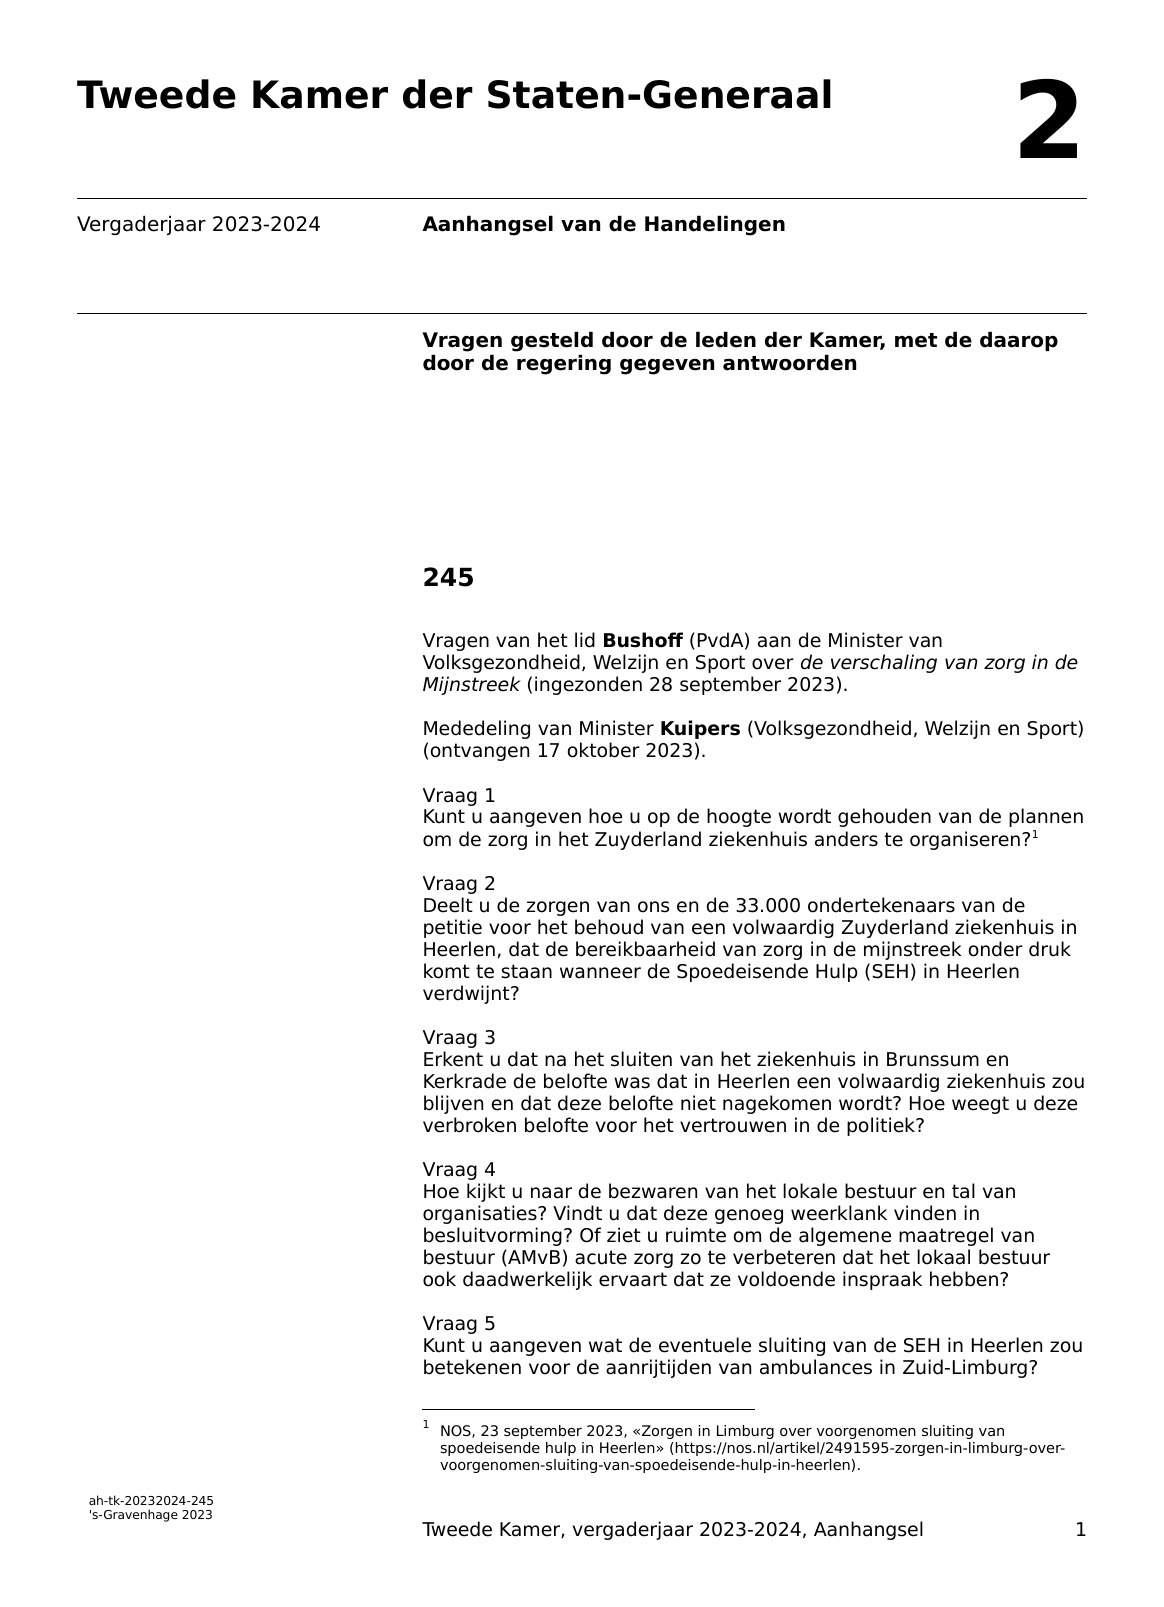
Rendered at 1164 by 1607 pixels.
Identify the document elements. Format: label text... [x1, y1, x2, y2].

text 245 [422, 563, 1087, 592]
text NOS, 23 september 2023, «Zorgen in Limburg over voorgenomen sluiting van spoedeisende hulp in Heerlen» (https://nos.nl/artikel/2491595-zorgen-in-limburg-over-voorgenomen-sluiting-van-spoedeisende-hulp-in-heerlen). [422, 1418, 1087, 1474]
table_cell Aanhangsel van de Handelingen [422, 199, 1087, 313]
text 's-Gravenhage 2023 [88, 1508, 323, 1522]
table_cell Vragen gesteld door de leden der Kamer, met de daarop door de regering gegeven antwoorden [422, 314, 1087, 375]
table_cell [77, 314, 422, 375]
text Vraag 3 [422, 1027, 1087, 1049]
text Vraag 4 [422, 1159, 1087, 1181]
table_cell Vergaderjaar 2023-2024 [77, 199, 422, 313]
text Vraag 1 [422, 784, 1087, 806]
text Kunt u aangeven wat de eventuele sluiting van de SEH in Heerlen zou betekenen voor de aanrijtijden van ambulances in Zuid-Limburg? [422, 1335, 1087, 1379]
table_header Tweede Kamer der Staten-Generaal [77, 59, 886, 198]
text Mededeling van Minister Kuipers (Volksgezondheid, Welzijn en Sport) (ontvangen 17 oktober 2023). [422, 718, 1087, 762]
table_header 2 [886, 59, 1087, 198]
text Vraag 5 [422, 1313, 1087, 1335]
text ah-tk-20232024-245 [88, 1494, 323, 1508]
text Vraag 2 [422, 873, 1087, 894]
text Erkent u dat na het sluiten van het ziekenhuis in Brunssum en Kerkrade de belofte was dat in Heerlen een volwaardig ziekenhuis zou blijven en dat deze belofte niet nagekomen wordt? Hoe weegt u deze verbroken belofte voor het vertrouwen in de politiek? [422, 1049, 1087, 1137]
text Kunt u aangeven hoe u op de hoogte wordt gehouden van de plannen om de zorg in het Zuyderland ziekenhuis anders te organiseren? [422, 806, 1087, 850]
text Vragen van het lid Bushoff (PvdA) aan de Minister van Volksgezondheid, Welzijn en Sport over de verschaling van zorg in de Mijnstreek (ingezonden 28 september 2023). [422, 630, 1087, 696]
text Hoe kijkt u naar de bezwaren van het lokale bestuur en tal van organisaties? Vindt u dat deze genoeg weerklank vinden in besluitvorming? Of ziet u ruimte om de algemene maatregel van bestuur (AMvB) acute zorg zo te verbeteren dat het lokaal bestuur ook daadwerkelijk ervaart dat ze voldoende inspraak hebben? [422, 1181, 1087, 1291]
text Deelt u de zorgen van ons en de 33.000 ondertekenaars van de petitie voor het behoud van een volwaardig Zuyderland ziekenhuis in Heerlen, dat de bereikbaarheid van zorg in de mijnstreek onder druk komt te staan wanneer de Spoedeisende Hulp (SEH) in Heerlen verdwijnt? [422, 894, 1087, 1004]
